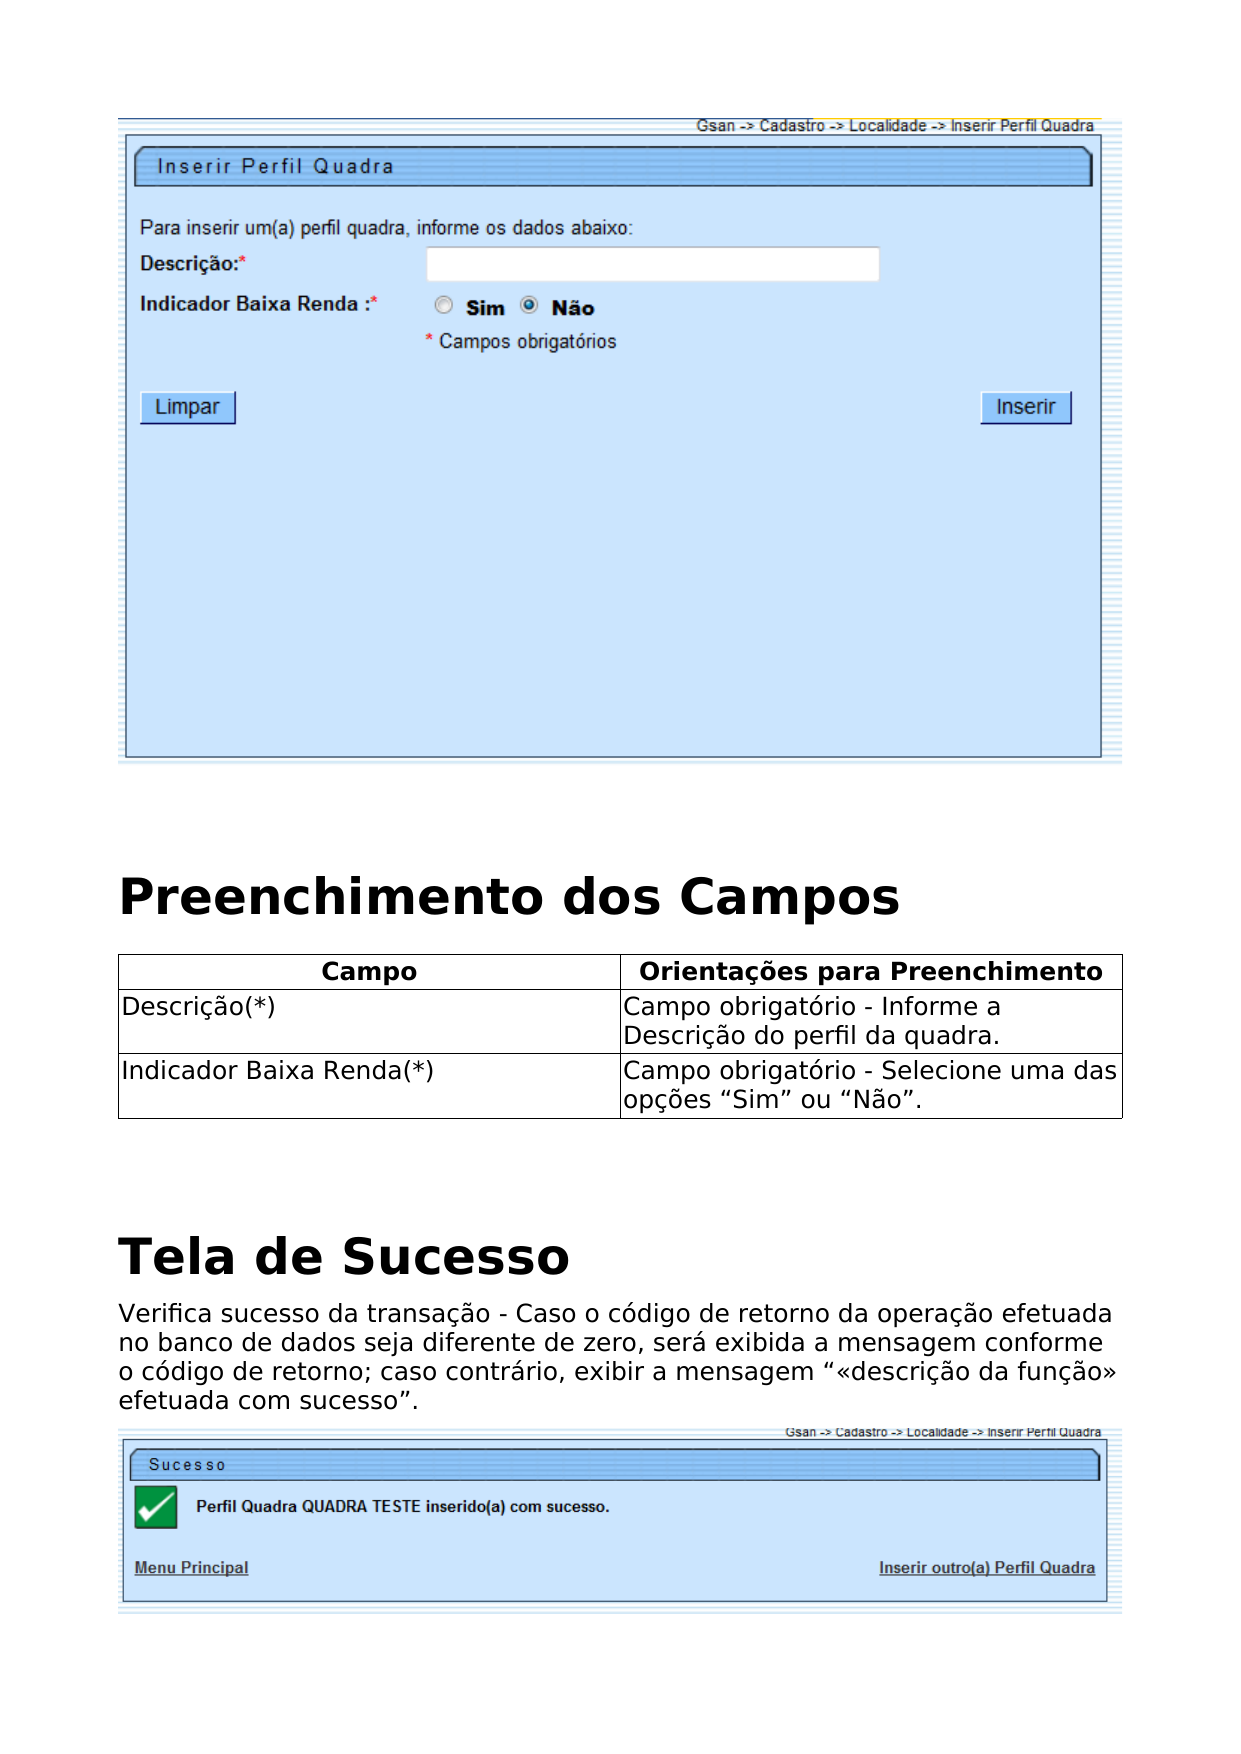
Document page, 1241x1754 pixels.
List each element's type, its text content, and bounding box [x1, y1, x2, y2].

text Verifica sucesso da transação - Caso o código de retorno da operação efetuada no banco de dados seja diferente de zero, será exibida a mensagem conforme o código de retorno; caso contrário, exibir a mensagem “«descrição da função» efetuada com sucesso”. [118, 1299, 1122, 1416]
table_cell Campo obrigatório - Informe a Descrição do perfil da quadra. [621, 990, 1122, 1053]
table_cell Campo obrigatório - Selecione uma das opções “Sim” ou “Não”. [621, 1054, 1122, 1117]
table_cell Descrição(*) [119, 990, 620, 1053]
picture [118, 1428, 1123, 1614]
subtitle Preenchimento dos Campos [118, 868, 1122, 926]
table_header Campo [119, 955, 620, 989]
subtitle Tela de Sucesso [118, 1228, 1122, 1286]
picture [118, 118, 1123, 767]
table_cell Indicador Baixa Renda(*) [119, 1054, 620, 1117]
table_header Orientações para Preenchimento [621, 955, 1122, 989]
